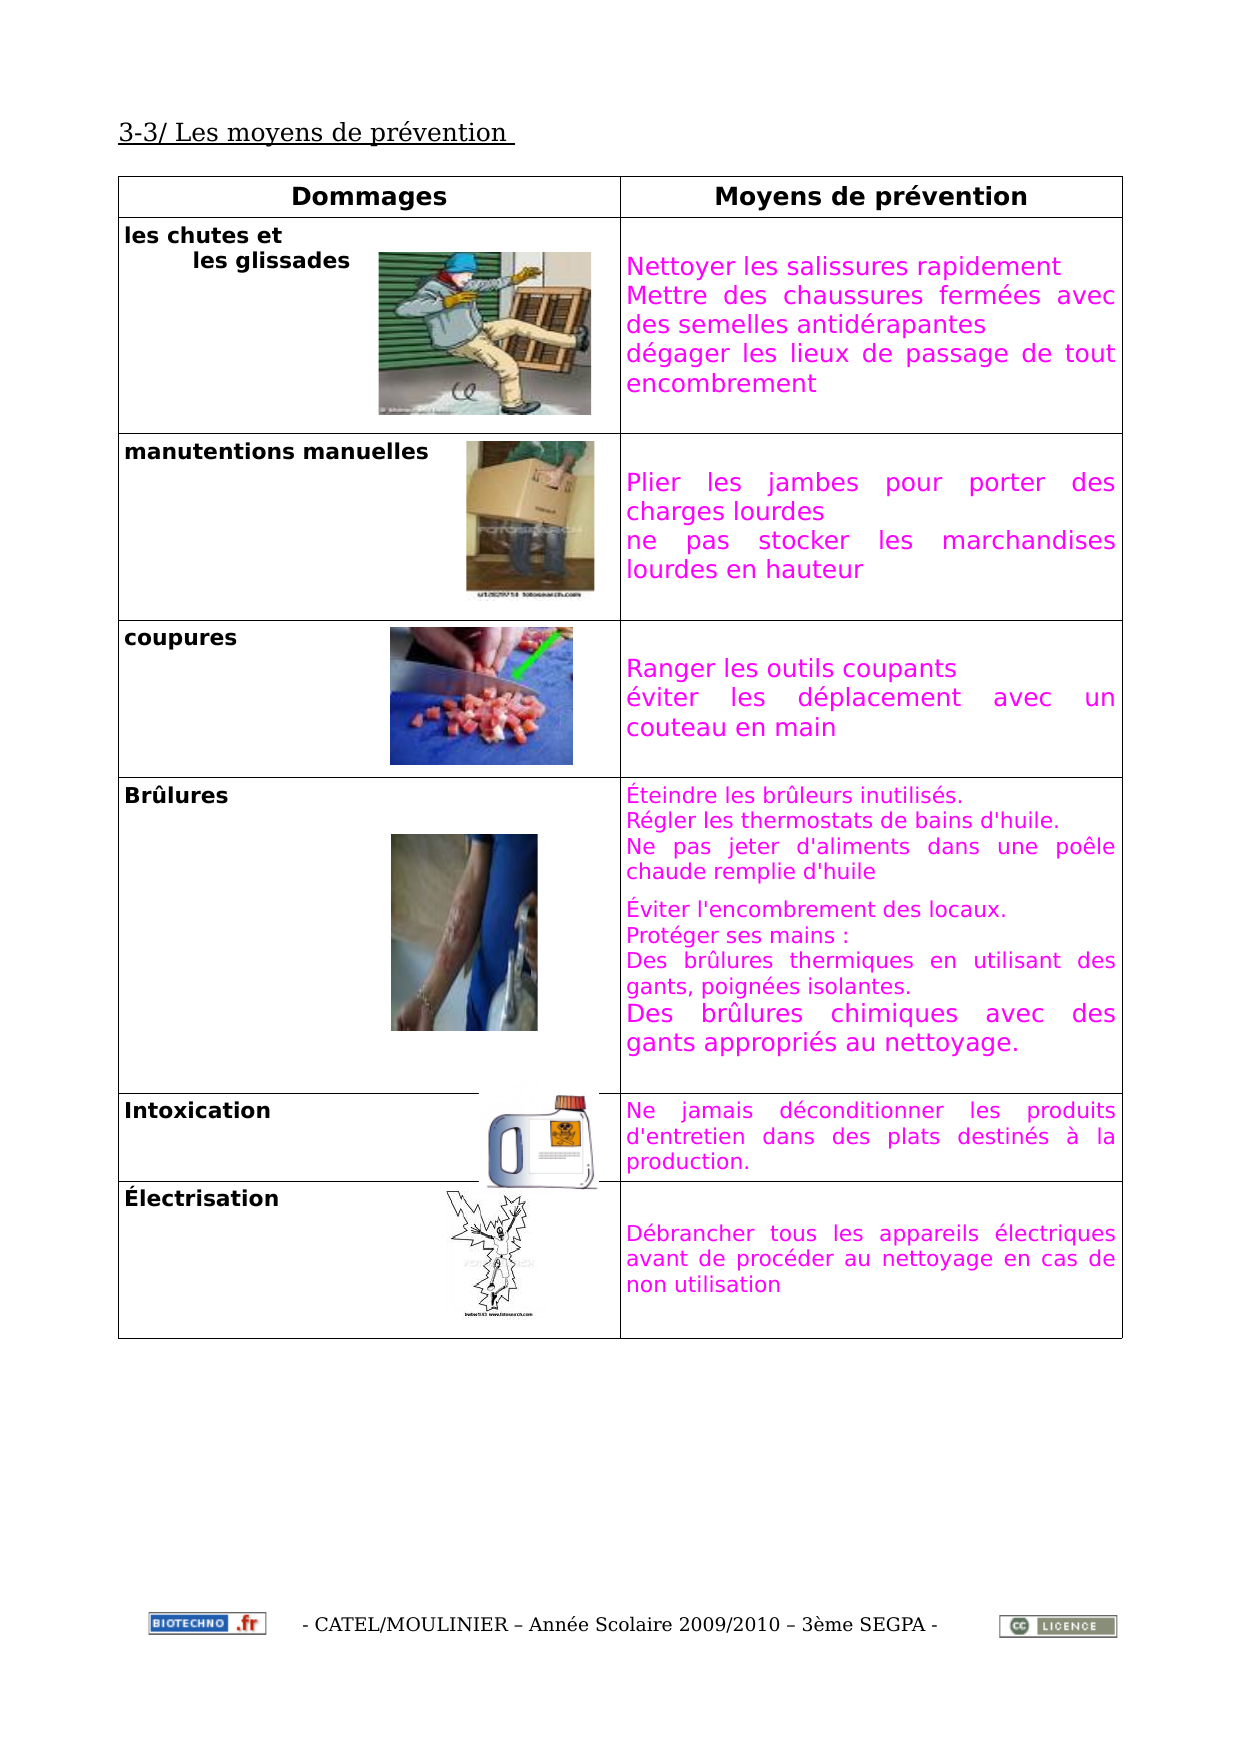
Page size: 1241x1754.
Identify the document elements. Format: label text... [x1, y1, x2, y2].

table_cell [551, 1182, 620, 1319]
picture [999, 1615, 1118, 1638]
table_cell [119, 621, 620, 627]
table_cell Débrancher tous les appareils électriques avant de procéder au nettoyage en cas de non utilisation [621, 1182, 1122, 1337]
table_cell manutentions manuelles [119, 434, 620, 619]
table_cell Ne jamais déconditionner les produits d'entretien dans des plats destinés à la production. [621, 1094, 1122, 1181]
table_cell [599, 1094, 620, 1181]
picture [378, 252, 592, 415]
table_cell Ranger les outils coupants éviter les déplacement avec un couteau en main [621, 621, 1122, 777]
table_cell Brûlures [119, 778, 620, 1093]
picture [466, 441, 595, 601]
text 3-3/ Les moyens de prévention [118, 118, 1122, 147]
table_cell Électrisation [119, 1182, 478, 1319]
table_header Dommages [119, 177, 620, 217]
picture [446, 1075, 599, 1320]
table_cell [119, 1320, 620, 1337]
picture [148, 1612, 267, 1635]
table_cell les chutes et les glissades [119, 218, 620, 433]
picture [391, 834, 538, 1031]
table_cell Éteindre les brûleurs inutilisés. Régler les thermostats de bains d'huile. Ne pas jeter d'aliments dans une poêle chaude remplie d'huile Éviter l'encombrement des locaux. Protéger ses mains : Des brûlures thermiques en utilisant des gants, poignées isolantes. Des brûlures chimiques avec des gants appropriés au nettoyage. [621, 778, 1122, 1093]
picture [390, 627, 573, 765]
table_header Moyens de prévention [621, 177, 1122, 217]
table_cell Plier les jambes pour porter des charges lourdes ne pas stocker les marchandises lourdes en hauteur [621, 434, 1122, 619]
table_cell Nettoyer les salissures rapidement Mettre des chaussures fermées avec des semelles antidérapantes dégager les lieux de passage de tout encombrement [621, 218, 1122, 433]
table_cell Intoxication [119, 1094, 478, 1181]
table_cell coupures [119, 628, 620, 777]
